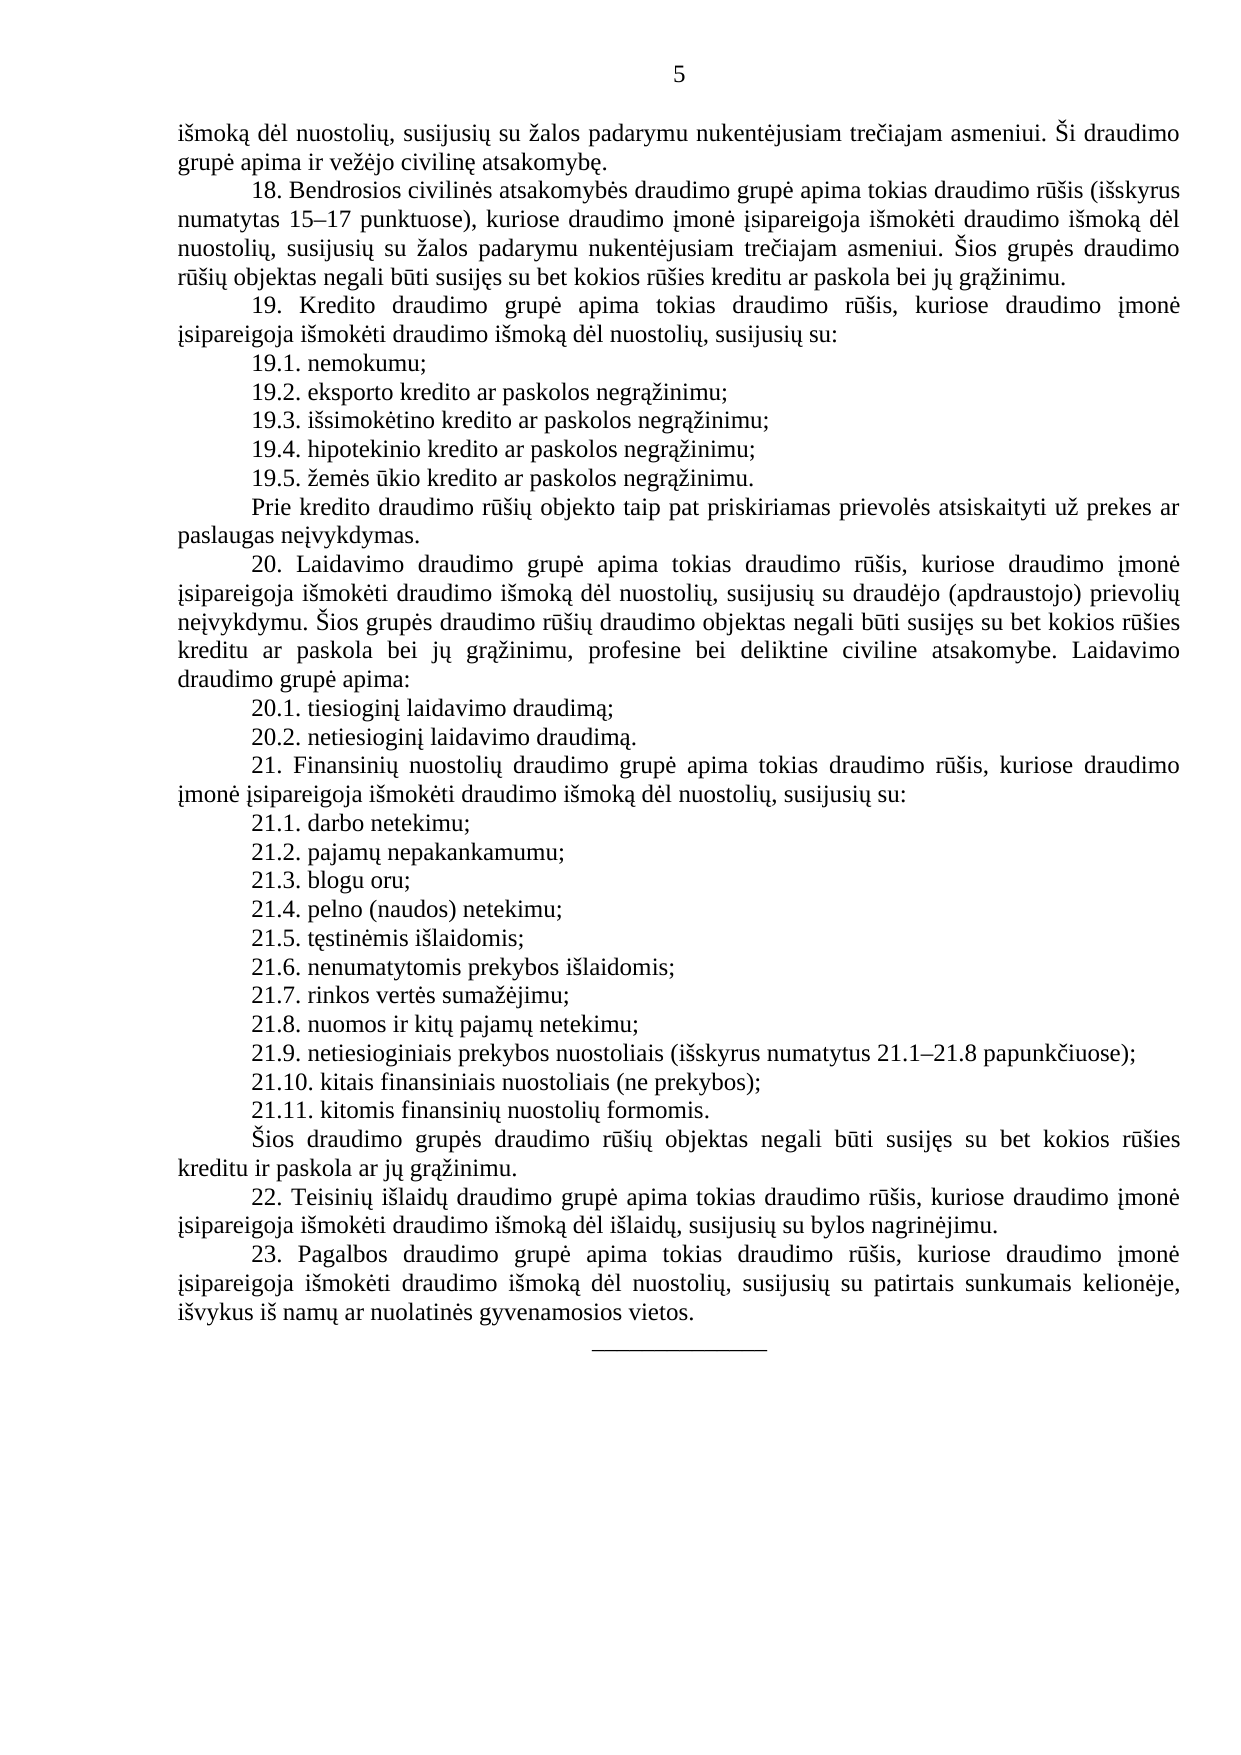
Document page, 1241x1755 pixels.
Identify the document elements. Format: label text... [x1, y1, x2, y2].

text 19. Kredito draudimo grupė apima tokias draudimo rūšis, kuriose draudimo įmonė įsipareigoja išmokėti draudimo išmoką dėl nuostolių, susijusių su: [177, 291, 1181, 348]
text 21.9. netiesioginiais prekybos nuostoliais (išskyrus numatytus 21.1–21.8 papunkčiuose); [177, 1038, 1181, 1067]
text 21.2. pajamų nepakankamumu; [177, 837, 1181, 866]
text 21.7. rinkos vertės sumažėjimu; [177, 981, 1181, 1009]
text 19.3. išsimokėtino kredito ar paskolos negrąžinimu; [177, 406, 1181, 434]
text išmoką dėl nuostolių, susijusių su žalos padarymu nukentėjusiam trečiajam asmeniui. Ši draudimo grupė apima ir vežėjo civilinę atsakomybę. [177, 118, 1181, 176]
text 21.10. kitais finansiniais nuostoliais (ne prekybos); [177, 1067, 1181, 1096]
text 21.6. nenumatytomis prekybos išlaidomis; [177, 952, 1181, 981]
text 21.5. tęstinėmis išlaidomis; [177, 923, 1181, 952]
text 21.4. pelno (naudos) netekimu; [177, 894, 1181, 923]
text 19.5. žemės ūkio kredito ar paskolos negrąžinimu. [177, 463, 1181, 492]
text 23. Pagalbos draudimo grupė apima tokias draudimo rūšis, kuriose draudimo įmonė įsipareigoja išmokėti draudimo išmoką dėl nuostolių, susijusių su patirtais sunkumais kelionėje, išvykus iš namų ar nuolatinės gyvenamosios vietos. [177, 1239, 1181, 1326]
text Prie kredito draudimo rūšių objekto taip pat priskiriamas prievolės atsiskaityti už prekes ar paslaugas neįvykdymas. [177, 492, 1181, 549]
text 21. Finansinių nuostolių draudimo grupė apima tokias draudimo rūšis, kuriose draudimo įmonė įsipareigoja išmokėti draudimo išmoką dėl nuostolių, susijusių su: [177, 751, 1181, 808]
text 21.8. nuomos ir kitų pajamų netekimu; [177, 1009, 1181, 1038]
text 19.4. hipotekinio kredito ar paskolos negrąžinimu; [177, 434, 1181, 463]
text 21.11. kitomis finansinių nuostolių formomis. [177, 1096, 1181, 1124]
text ______________ [177, 1326, 1181, 1354]
text 21.1. darbo netekimu; [177, 808, 1181, 837]
text 19.2. eksporto kredito ar paskolos negrąžinimu; [177, 377, 1181, 406]
text 19.1. nemokumu; [177, 348, 1181, 377]
text 20.2. netiesioginį laidavimo draudimą. [177, 722, 1181, 751]
text 21.3. blogu oru; [177, 866, 1181, 894]
text 20.1. tiesioginį laidavimo draudimą; [177, 693, 1181, 722]
text 22. Teisinių išlaidų draudimo grupė apima tokias draudimo rūšis, kuriose draudimo įmonė įsipareigoja išmokėti draudimo išmoką dėl išlaidų, susijusių su bylos nagrinėjimu. [177, 1182, 1181, 1239]
text Šios draudimo grupės draudimo rūšių objektas negali būti susijęs su bet kokios rūšies kreditu ir paskola ar jų grąžinimu. [177, 1124, 1181, 1182]
text 20. Laidavimo draudimo grupė apima tokias draudimo rūšis, kuriose draudimo įmonė įsipareigoja išmokėti draudimo išmoką dėl nuostolių, susijusių su draudėjo (apdraustojo) prievolių neįvykdymu. Šios grupės draudimo rūšių draudimo objektas negali būti susijęs su bet kokios rūšies kreditu ar paskola bei jų grąžinimu, profesine bei deliktine civiline atsakomybe. Laidavimo draudimo grupė apima: [177, 549, 1181, 693]
text 18. Bendrosios civilinės atsakomybės draudimo grupė apima tokias draudimo rūšis (išskyrus numatytas 15–17 punktuose), kuriose draudimo įmonė įsipareigoja išmokėti draudimo išmoką dėl nuostolių, susijusių su žalos padarymu nukentėjusiam trečiajam asmeniui. Šios grupės draudimo rūšių objektas negali būti susijęs su bet kokios rūšies kreditu ar paskola bei jų grąžinimu. [177, 176, 1181, 291]
